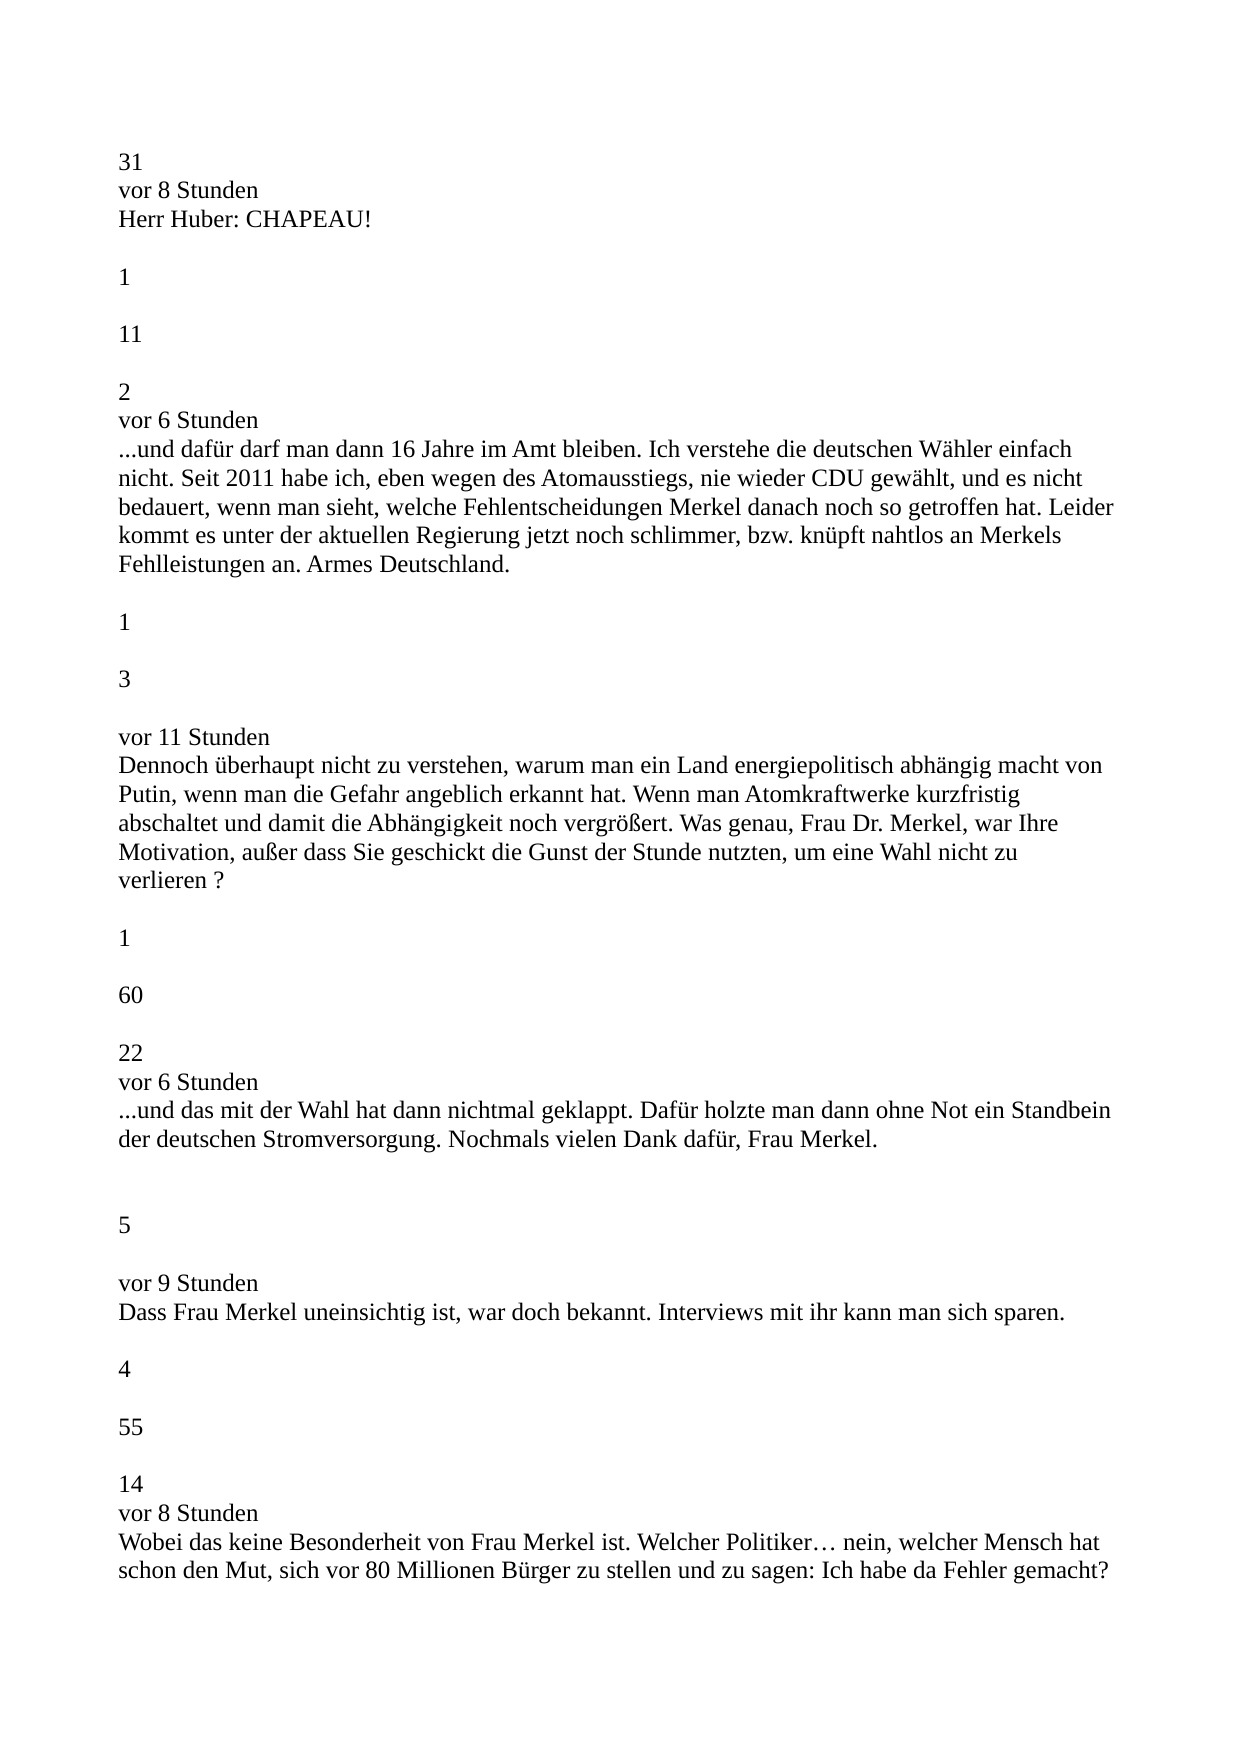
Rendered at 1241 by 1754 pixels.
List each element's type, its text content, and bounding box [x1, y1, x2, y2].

text Dennoch überhaupt nicht zu verstehen, warum man ein Land energiepolitisch abhängig macht von Putin, wenn man die Gefahr angeblich erkannt hat. Wenn man Atomkraftwerke kurzfristig abschaltet und damit die Abhängigkeit noch vergrößert. Was genau, Frau Dr. Merkel, war Ihre Motivation, außer dass Sie geschickt die Gunst der Stunde nutzten, um eine Wahl nicht zu verlieren ? [118, 751, 1122, 894]
text 1 [118, 607, 1122, 636]
text vor 6 Stunden [118, 1067, 1122, 1096]
text Wobei das keine Besonderheit von Frau Merkel ist. Welcher Politiker… nein, welcher Mensch hat schon den Mut, sich vor 80 Millionen Bürger zu stellen und zu sagen: Ich habe da Fehler gemacht? [118, 1527, 1122, 1584]
text 60 [118, 981, 1122, 1009]
text 1 [118, 262, 1122, 291]
text ...und das mit der Wahl hat dann nichtmal geklappt. Dafür holzte man dann ohne Not ein Standbein der deutschen Stromversorgung. Nochmals vielen Dank dafür, Frau Merkel. [118, 1096, 1122, 1153]
text 11 [118, 319, 1122, 348]
text 4 [118, 1354, 1122, 1383]
text ...und dafür darf man dann 16 Jahre im Amt bleiben. Ich verstehe die deutschen Wähler einfach nicht. Seit 2011 habe ich, eben wegen des Atomausstiegs, nie wieder CDU gewählt, und es nicht bedauert, wenn man sieht, welche Fehlentscheidungen Merkel danach noch so getroffen hat. Leider kommt es unter der aktuellen Regierung jetzt noch schlimmer, bzw. knüpft nahtlos an Merkels Fehlleistungen an. Armes Deutschland. [118, 434, 1122, 578]
text 5 [118, 1211, 1122, 1239]
text vor 8 Stunden [118, 1498, 1122, 1527]
text 55 [118, 1412, 1122, 1441]
text 1 [118, 923, 1122, 952]
text vor 6 Stunden [118, 406, 1122, 434]
text vor 8 Stunden [118, 176, 1122, 204]
text 31 [118, 147, 1122, 176]
text 2 [118, 377, 1122, 406]
text 3 [118, 664, 1122, 693]
text Dass Frau Merkel uneinsichtig ist, war doch bekannt. Interviews mit ihr kann man sich sparen. [118, 1297, 1122, 1326]
text vor 11 Stunden [118, 722, 1122, 751]
text 14 [118, 1469, 1122, 1498]
text 22 [118, 1038, 1122, 1067]
text vor 9 Stunden [118, 1268, 1122, 1297]
text Herr Huber: CHAPEAU! [118, 204, 1122, 233]
